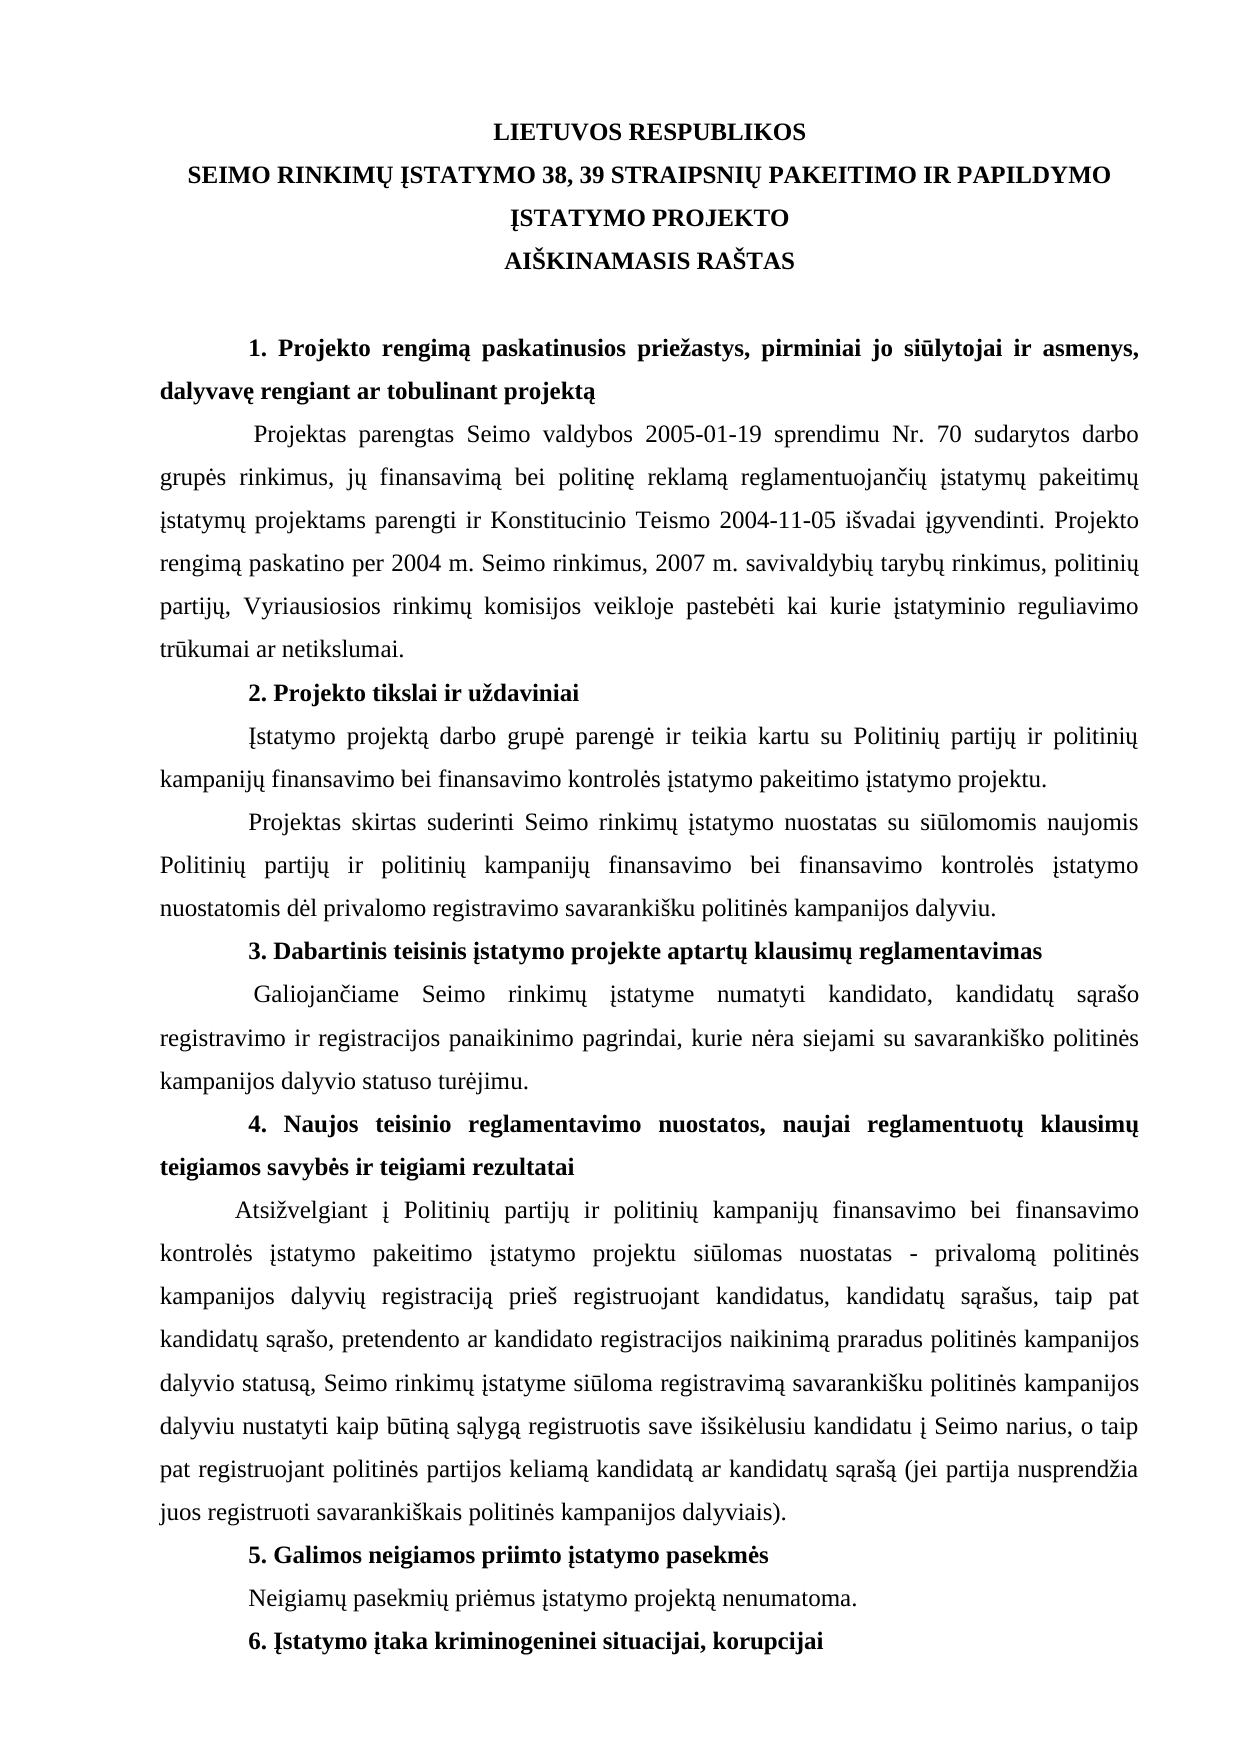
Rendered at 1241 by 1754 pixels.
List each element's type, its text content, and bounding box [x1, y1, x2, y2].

text 1. Projekto rengimą paskatinusios priežastys, pirminiai jo siūlytojai ir asmenys, dalyvavę rengiant ar tobulinant projektą [159, 333, 1140, 404]
text 3. Dabartinis teisinis įstatymo projekte aptartų klausimų reglamentavimas [159, 936, 1140, 965]
text 5. Galimos neigiamos priimto įstatymo pasekmės [248, 1540, 1140, 1569]
text Projektas parengtas Seimo valdybos 2005-01-19 sprendimu Nr. 70 sudarytos darbo grupės rinkimus, jų finansavimą bei politinę reklamą reglamentuojančių įstatymų pakeitimų įstatymų projektams parengti ir Konstitucinio Teismo 2004-11-05 išvadai įgyvendinti. Projekto rengimą paskatino per 2004 m. Seimo rinkimus, 2007 m. savivaldybių tarybų rinkimus, politinių partijų, Vyriausiosios rinkimų komisijos veikloje pastebėti kai kurie įstatyminio reguliavimo trūkumai ar netikslumai. [159, 419, 1140, 663]
text SEIMO RINKIMŲ ĮSTATYMO 38, 39 STRAIPSNIŲ PAKEITIMO IR PAPILDYMO ĮSTATYMO PROJEKTO [159, 160, 1140, 232]
text Atsižvelgiant į Politinių partijų ir politinių kampanijų finansavimo bei finansavimo kontrolės įstatymo pakeitimo įstatymo projektu siūlomas nuostatas - privalomą politinės kampanijos dalyvių registraciją prieš registruojant kandidatus, kandidatų sąrašus, taip pat kandidatų sąrašo, pretendento ar kandidato registracijos naikinimą praradus politinės kampanijos dalyvio statusą, Seimo rinkimų įstatyme siūloma registravimą savarankišku politinės kampanijos dalyviu nustatyti kaip būtiną sąlygą registruotis save išsikėlusiu kandidatu į Seimo narius, o taip pat registruojant politinės partijos keliamą kandidatą ar kandidatų sąrašą (jei partija nusprendžia juos registruoti savarankiškais politinės kampanijos dalyviais). [159, 1195, 1140, 1526]
text 4. Naujos teisinio reglamentavimo nuostatos, naujai reglamentuotų klausimų teigiamos savybės ir teigiami rezultatai [159, 1109, 1140, 1181]
text 6. Įstatymo įtaka kriminogeninei situacijai, korupcijai [248, 1626, 1140, 1655]
text 2. Projekto tikslai ir uždaviniai [248, 678, 1140, 706]
text Įstatymo projektą darbo grupė parengė ir teikia kartu su Politinių partijų ir politinių kampanijų finansavimo bei finansavimo kontrolės įstatymo pakeitimo įstatymo projektu. [159, 721, 1140, 793]
text Projektas skirtas suderinti Seimo rinkimų įstatymo nuostatas su siūlomomis naujomis Politinių partijų ir politinių kampanijų finansavimo bei finansavimo kontrolės įstatymo nuostatomis dėl privalomo registravimo savarankišku politinės kampanijos dalyviu. [159, 807, 1140, 922]
text AIŠKINAMASIS RAŠTAS [159, 246, 1140, 275]
text LIETUVOS RESPUBLIKOS [159, 117, 1140, 146]
text Neigiamų pasekmių priėmus įstatymo projektą nenumatoma. [159, 1583, 1140, 1612]
text Galiojančiame Seimo rinkimų įstatyme numatyti kandidato, kandidatų sąrašo registravimo ir registracijos panaikinimo pagrindai, kurie nėra siejami su savarankiško politinės kampanijos dalyvio statuso turėjimu. [159, 979, 1140, 1094]
